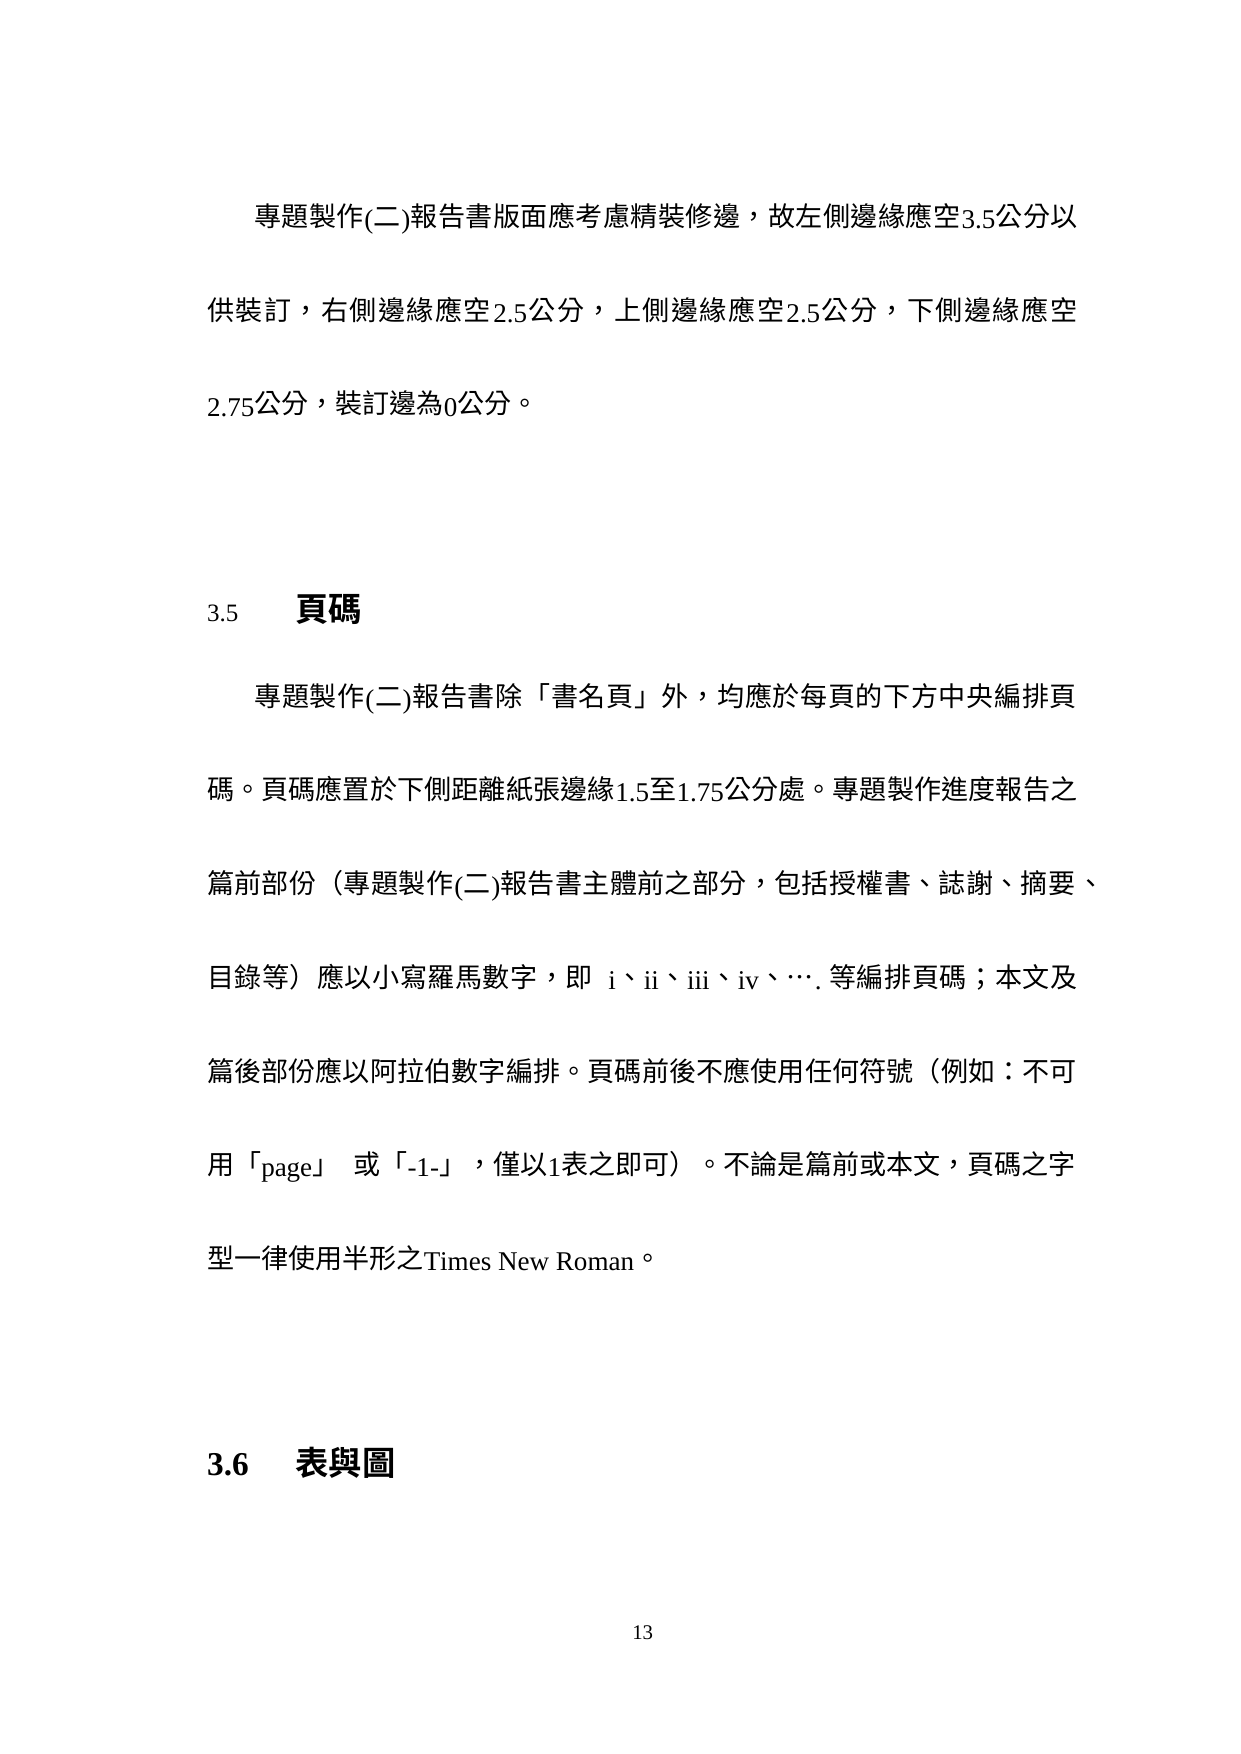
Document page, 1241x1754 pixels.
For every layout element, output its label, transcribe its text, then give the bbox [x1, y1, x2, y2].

list 頁碼 [207, 565, 1078, 627]
text 專題製作(二)報告書除「書名頁」外，均應於每頁的下方中央編排頁碼。頁碼應置於下側距離紙張邊緣1.5至1.75公分處。專題製作進度報告之篇前部份（專題製作(二)報告書主體前之部分，包括授權書、誌謝、摘要、目錄等）應以小寫羅馬數字，即 i、ii、iii、iv、…. 等編排頁碼；本文及篇後部份應以阿拉伯數字編排。頁碼前後不應使用任何符號（例如：不可用「page」 或「-1-」，僅以1表之即可）。不論是篇前或本文，頁碼之字型一律使用半形之Times New Roman。 [207, 651, 1078, 1276]
list 表與圖 [207, 1419, 1078, 1482]
text 專題製作(二)報告書版面應考慮精裝修邊，故左側邊緣應空3.5公分以供裝訂，右側邊緣應空2.5公分，上側邊緣應空2.5公分，下側邊緣應空2.75公分，裝訂邊為0公分。 [207, 172, 1078, 422]
